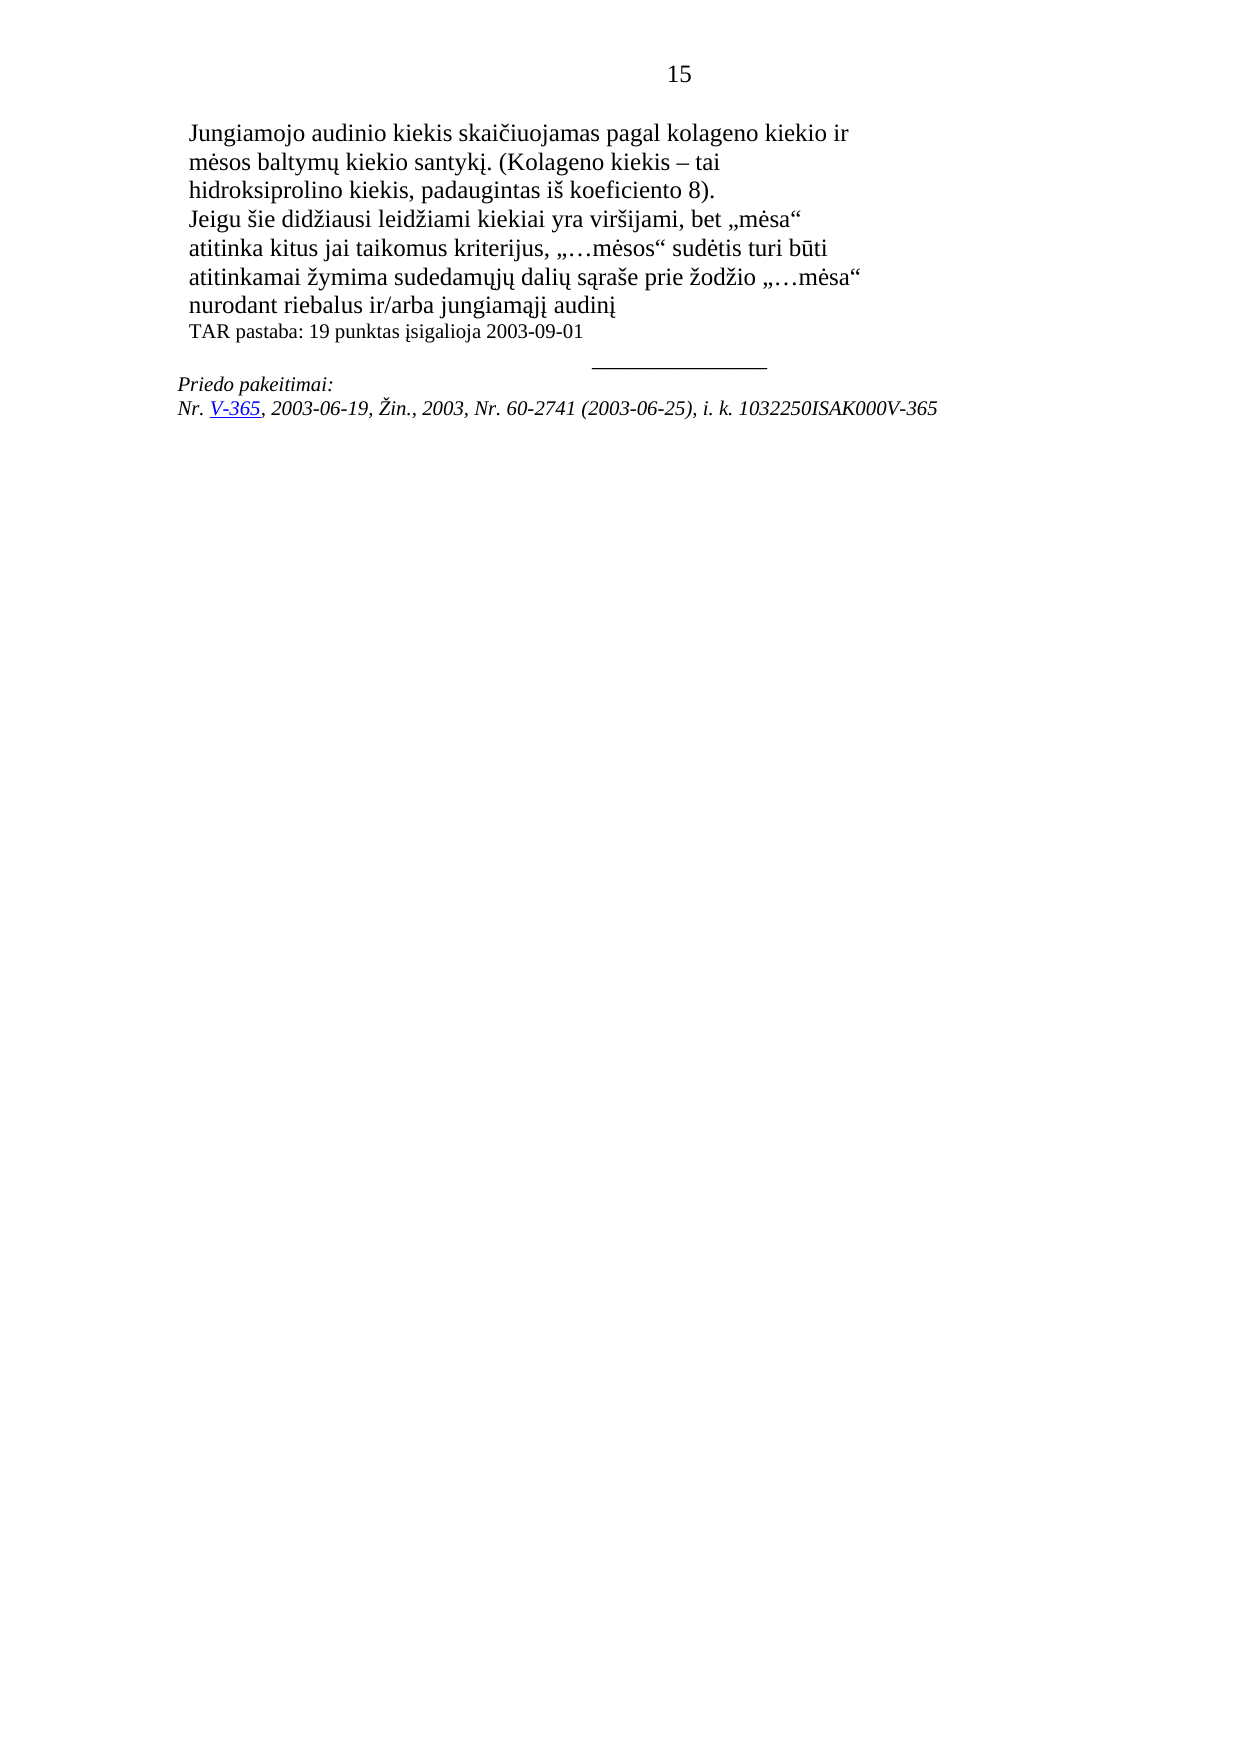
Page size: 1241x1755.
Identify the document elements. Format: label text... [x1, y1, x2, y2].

table_cell Jungiamojo audinio kiekis skaičiuojamas pagal kolageno kiekio ir mėsos baltymų kiekio santykį. (Kolageno kiekis – tai hidroksiprolino kiekis, padaugintas iš koeficiento 8). Jeigu šie didžiausi leidžiami kiekiai yra viršijami, bet „mėsa“ atitinka kitus jai taikomus kriterijus, „…mėsos“ sudėtis turi būti atitinkamai žymima sudedamųjų dalių sąraše prie žodžio „…mėsa“ nurodant riebalus ir/arba jungiamąjį audinį TAR pastaba: 19 punktas įsigalioja 2003-09-01 [177, 118, 884, 343]
table_cell [884, 118, 1181, 343]
text ______________ [177, 343, 1181, 372]
text Priedo pakeitimai: [177, 372, 1181, 396]
text Nr. V-365, 2003-06-19, Žin., 2003, Nr. 60-2741 (2003-06-25), i. k. 1032250ISAK000V-365 [177, 396, 1181, 420]
